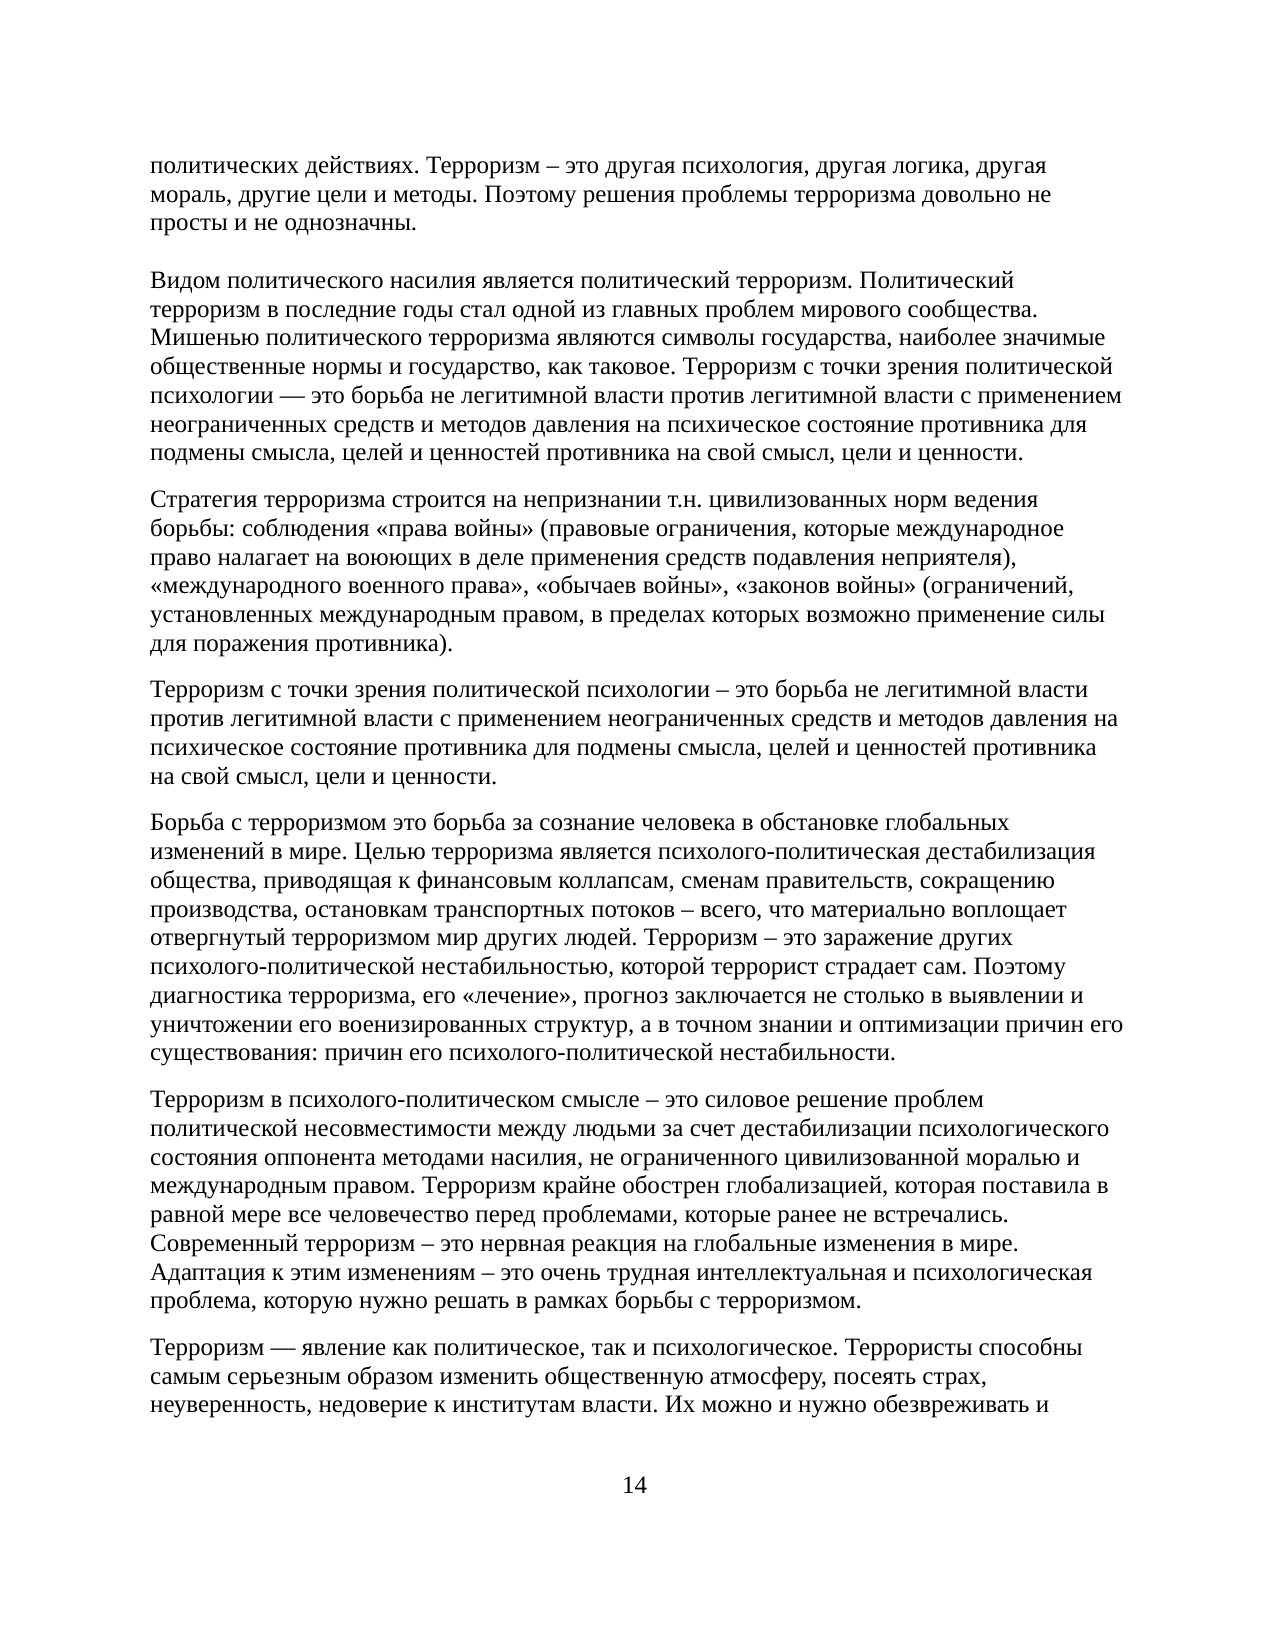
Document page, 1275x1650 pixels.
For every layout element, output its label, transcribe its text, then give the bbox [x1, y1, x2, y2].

text Борьба с терроризмом это борьба за сознание человека в обстановке глобальных изменений в мире. Целью терроризма является психолого-политическая дестабилизация общества, приводящая к финансовым коллапсам, сменам правительств, сокращению производства, остановкам транспортных потоков – всего, что материально воплощает отвергнутый терроризмом мир других людей. Терроризм – это заражение других психолого-политической нестабильностью, которой террорист страдает сам. Поэтому диагностика терроризма, его «лечение», прогноз заключается не столько в выявлении и уничтожении его военизированных структур, а в точном знании и оптимизации причин его существования: причин его психолого-политической нестабильности. [150, 807, 1125, 1066]
text Стратегия терроризма строится на непризнании т.н. цивилизованных норм ведения борьбы: соблюдения «права войны» (правовые ограничения, которые международное право налагает на воюющих в деле применения средств подавления неприятеля), «международного военного права», «обычаев войны», «законов войны» (ограничений, установленных международным правом, в пределах которых возможно применение силы для поражения противника). [150, 484, 1125, 657]
text Терроризм — явление как политическое, так и психологическое. Террористы способны самым серьезным образом изменить общественную атмосферу, посеять страх, неуверенность, недоверие к институтам власти. Их можно и нужно обезвреживать и [150, 1332, 1125, 1418]
text политических действиях. Терроризм – это другая психология, другая логика, другая мораль, другие цели и методы. Поэтому решения проблемы терроризма довольно не просты и не однозначны. Видом политического насилия является политический терроризм. Политический терроризм в последние годы стал одной из главных проблем мирового сообщества. Мишенью политического терроризма являются символы государства, наиболее значимые общественные нормы и государство, как таковое. Терроризм с точки зрения политической психологии — это борьба не легитимной власти против легитимной власти с применением неограниченных средств и методов давления на психическое состояние противника для подмены смысла, целей и ценностей противника на свой смысл, цели и ценности. [150, 150, 1125, 466]
text Терроризм в психолого-политическом смысле – это силовое решение проблем политической несовместимости между людьми за счет дестабилизации психологического состояния оппонента методами насилия, не ограниченного цивилизованной моралью и международным правом. Терроризм крайне обострен глобализацией, которая поставила в равной мере все человечество перед проблемами, которые ранее не встречались. Современный терроризм – это нервная реакция на глобальные изменения в мире. Адаптация к этим изменениям – это очень трудная интеллектуальная и психологическая проблема, которую нужно решать в рамках борьбы с терроризмом. [150, 1084, 1125, 1314]
text Терроризм с точки зрения политической психологии – это борьба не легитимной власти против легитимной власти с применением неограниченных средств и методов давления на психическое состояние противника для подмены смысла, целей и ценностей противника на свой смысл, цели и ценности. [150, 674, 1125, 789]
